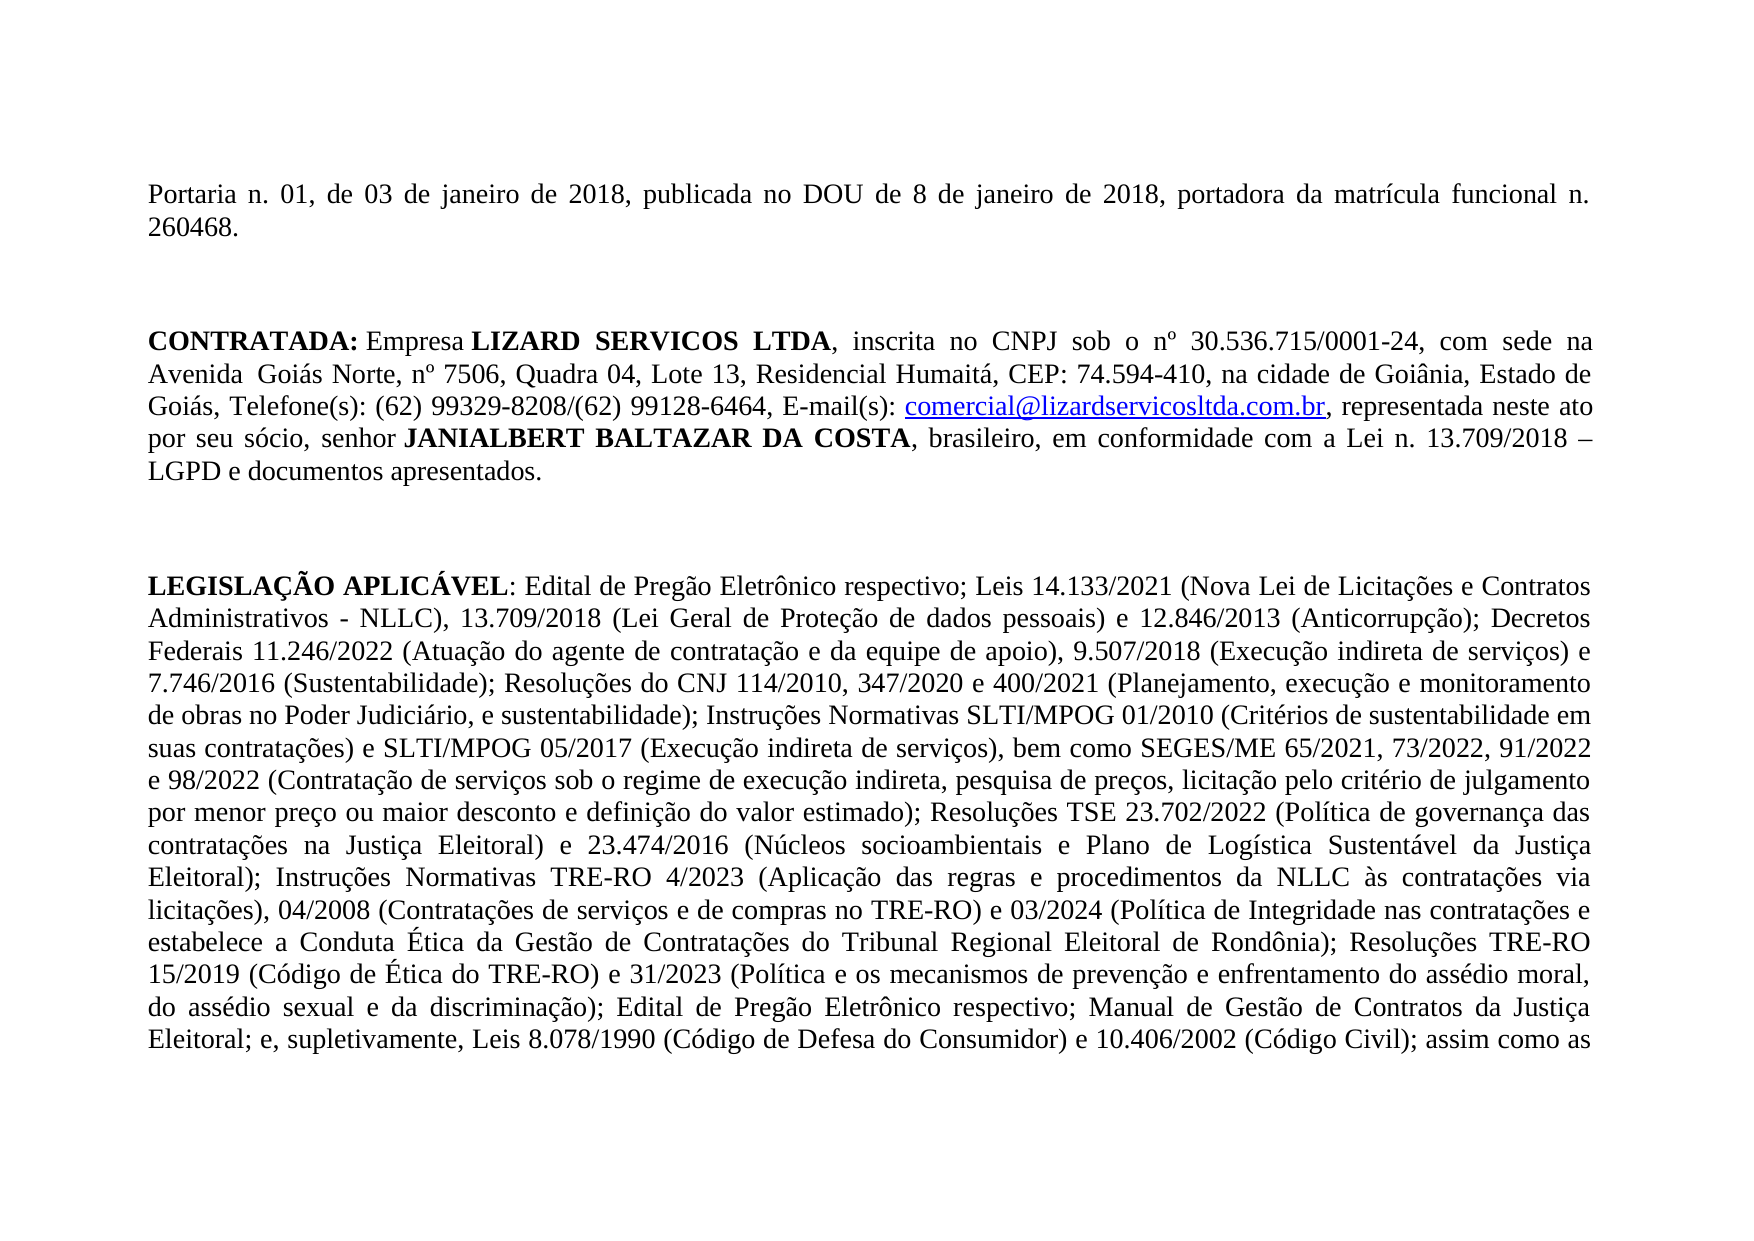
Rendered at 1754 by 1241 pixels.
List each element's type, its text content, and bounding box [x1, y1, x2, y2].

text CONTRATADA: Empresa LIZARD SERVICOS LTDA, inscrita no CNPJ sob o nº 30.536.715/0001-24, com sede na Avenida Goiás Norte, nº 7506, Quadra 04, Lote 13, Residencial Humaitá, CEP: 74.594-410, na cidade de Goiânia, Estado de Goiás, Telefone(s): (62) 99329-8208/(62) 99128-6464, E-mail(s): comercial@lizardservicosltda.com.br, representada neste ato por seu sócio, senhor JANIALBERT BALTAZAR DA COSTA, brasileiro, em conformidade com a Lei n. 13.709/2018 – LGPD e documentos apresentados. [148, 324, 1594, 486]
text LEGISLAÇÃO APLICÁVEL: Edital de Pregão Eletrônico respectivo; Leis 14.133/2021 (Nova Lei de Licitações e Contratos Administrativos - NLLC), 13.709/2018 (Lei Geral de Proteção de dados pessoais) e 12.846/2013 (Anticorrupção); Decretos Federais 11.246/2022 (Atuação do agente de contratação e da equipe de apoio), 9.507/2018 (Execução indireta de serviços) e 7.746/2016 (Sustentabilidade); Resoluções do CNJ 114/2010, 347/2020 e 400/2021 (Planejamento, execução e monitoramento de obras no Poder Judiciário, e sustentabilidade); Instruções Normativas SLTI/MPOG 01/2010 (Critérios de sustentabilidade em suas contratações) e SLTI/MPOG 05/2017 (Execução indireta de serviços), bem como SEGES/ME 65/2021, 73/2022, 91/2022 e 98/2022 (Contratação de serviços sob o regime de execução indireta, pesquisa de preços, licitação pelo critério de julgamento por menor preço ou maior desconto e definição do valor estimado); Resoluções TSE 23.702/2022 (Política de governança das contratações na Justiça Eleitoral) e 23.474/2016 (Núcleos socioambientais e Plano de Logística Sustentável da Justiça Eleitoral); Instruções Normativas TRE-RO 4/2023 (Aplicação das regras e procedimentos da NLLC às contratações via licitações), 04/2008 (Contratações de serviços e de compras no TRE-RO) e 03/2024 (Política de Integridade nas contratações e estabelece a Conduta Ética da Gestão de Contratações do Tribunal Regional Eleitoral de Rondônia); Resoluções TRE-RO 15/2019 (Código de Ética do TRE-RO) e 31/2023 (Política e os mecanismos de prevenção e enfrentamento do assédio moral, do assédio sexual e da discriminação); Edital de Pregão Eletrônico respectivo; Manual de Gestão de Contratos da Justiça Eleitoral; e, supletivamente, Leis 8.078/1990 (Código de Defesa do Consumidor) e 10.406/2002 (Código Civil); assim como as [148, 569, 1594, 1055]
text Portaria n. 01, de 03 de janeiro de 2018, publicada no DOU de 8 de janeiro de 2018, portadora da matrícula funcional n. 260468. [148, 177, 1594, 242]
